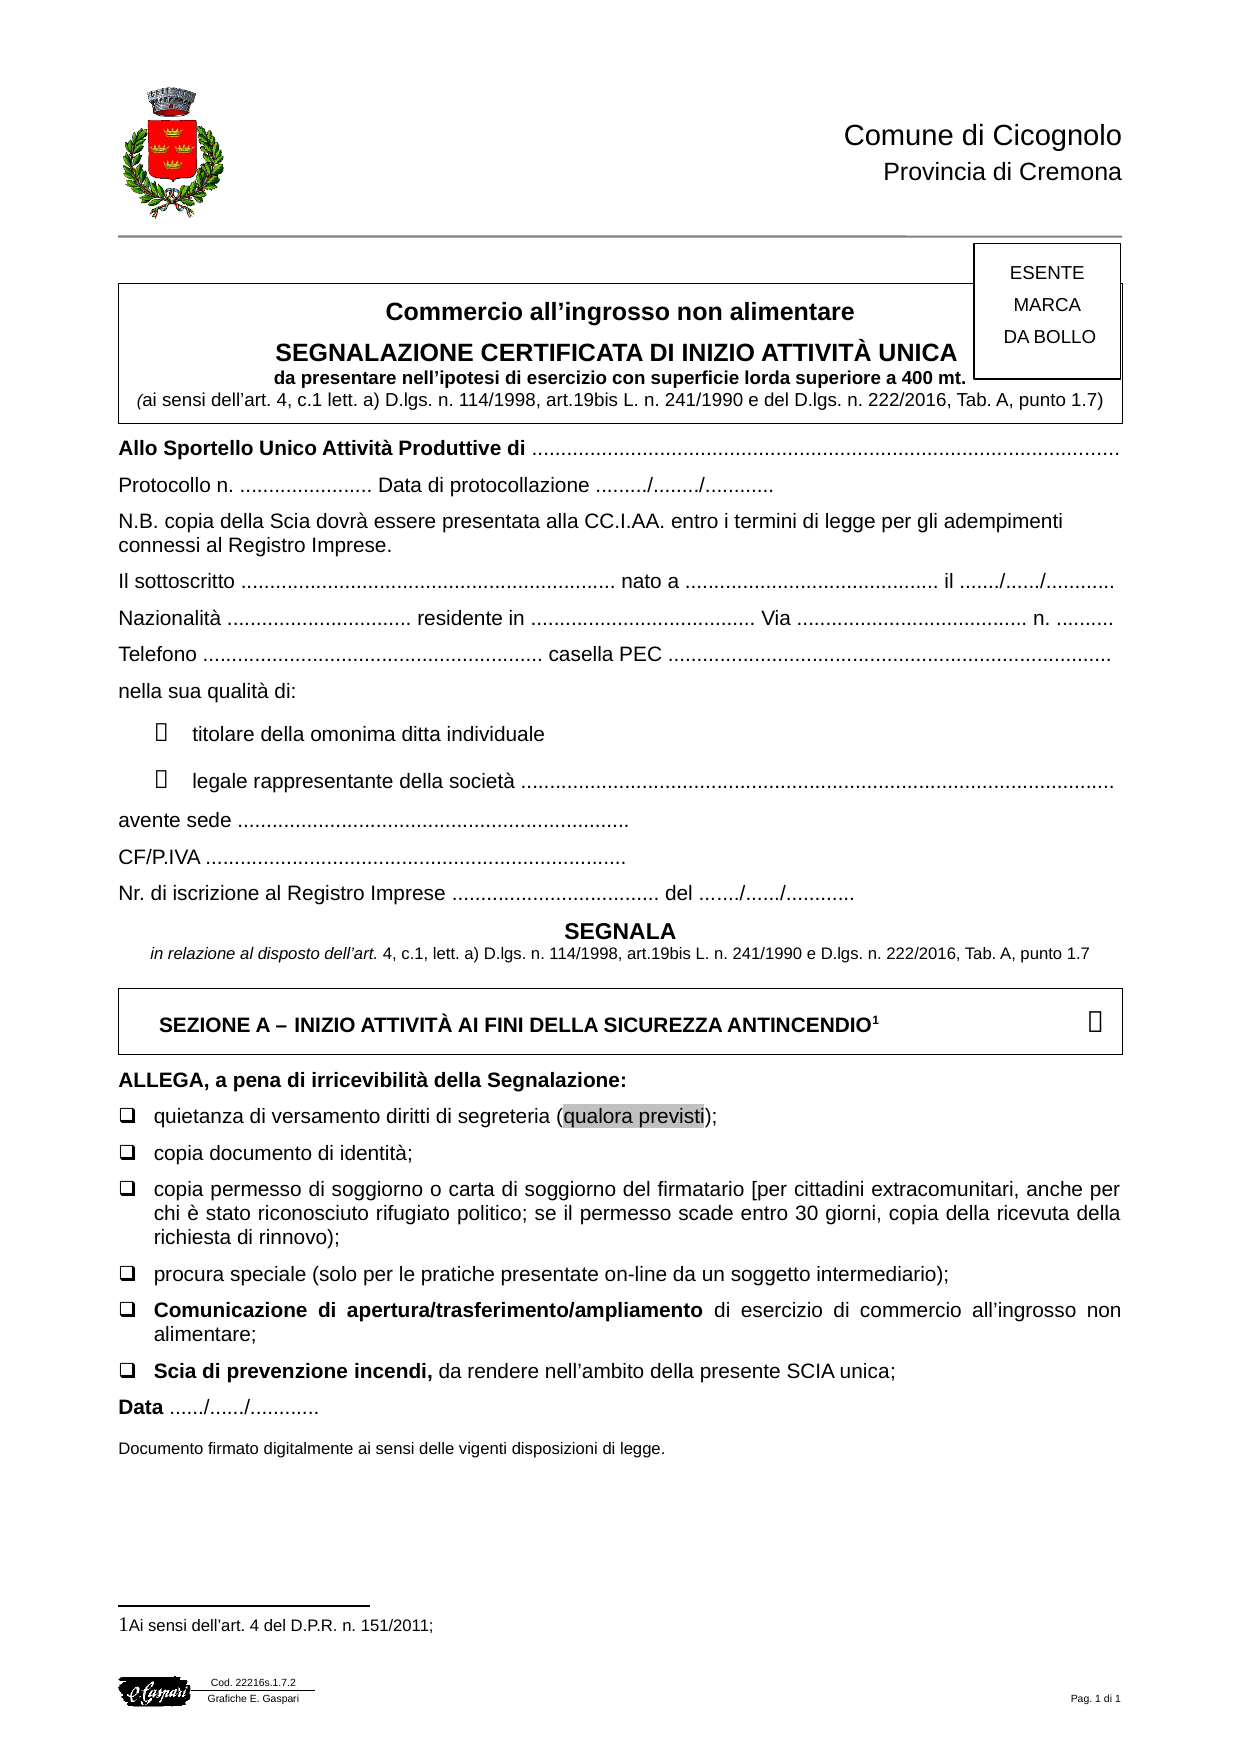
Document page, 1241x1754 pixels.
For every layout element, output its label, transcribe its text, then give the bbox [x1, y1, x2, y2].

list copia permesso di soggiorno o carta di soggiorno del firmatario [per cittadini extracomunitari, anche per chi è stato riconosciuto rifugiato politico; se il permesso scade entro 30 giorni, copia della ricevuta della richiesta di rinnovo); [118, 1177, 1122, 1249]
picture [122, 87, 224, 219]
text  legale rappresentante della società ....................................................................................................... [153, 762, 1122, 796]
list procura speciale (solo per le pratiche presentate on-line da un soggetto intermediario); [118, 1261, 1122, 1286]
text Allo Sportello Unico Attività Produttive di [118, 436, 1122, 460]
text N.B. copia della Scia dovrà essere presentata alla CC.I.AA. entro i termini di legge per gli adempimenti connessi al Registro Imprese. [118, 509, 1122, 557]
text ALLEGA, a pena di irricevibilità della Segnalazione: [118, 1067, 1122, 1091]
text Protocollo n. ....................... Data di protocollazione ........./......../............ [118, 472, 1122, 496]
table_header SEZIONE A – INIZIO ATTIVITÀ AI FINI DELLA SICUREZZA ANTINCENDIO  [119, 989, 1122, 1054]
table_header Commercio all’ingrosso non alimentare SEGNALAZIONE CERTIFICATA DI INIZIO ATTIVITÀ UNICA da presentare nell’ipotesi di esercizio con superficie lorda superiore a 400 mt. (ai sensi dell’art. 4, c.1 lett. a) D.lgs. n. 114/1998, art.19bis L. n. 241/1990 e del D.lgs. n. 222/2016, Tab. A, punto 1.7) [119, 284, 1122, 422]
text Provincia di Cremona [224, 157, 1122, 185]
text in relazione al disposto dell’art. 4, c.1, lett. a) D.lgs. n. 114/1998, art.19bis L. n. 241/1990 e D.lgs. n. 222/2016, Tab. A, punto 1.7 [118, 944, 1122, 963]
text Comune di Cicognolo [224, 118, 1122, 152]
text  titolare della omonima ditta individuale [153, 715, 1122, 749]
text Nazionalità ................................ residente in ....................................... Via ........................................ n. .......... [118, 606, 1122, 630]
list Scia di prevenzione incendi, da rendere nell’ambito della presente SCIA unica; [118, 1358, 1122, 1383]
text Il sottoscritto ................................................................. nato a ............................................ il ......./....../............ [118, 569, 1122, 593]
list quietanza di versamento diritti di segreteria (qualora previsti); [118, 1104, 1122, 1128]
text avente sede .................................................................... [118, 808, 1122, 832]
text nella sua qualità di: [118, 679, 1122, 703]
text Data ....../....../............ [118, 1395, 1122, 1419]
text Telefono ........................................................... casella PEC ............................................................................. [118, 642, 1122, 666]
picture [117, 1675, 191, 1707]
list Comunicazione di apertura/trasferimento/ampliamento di esercizio di commercio all’ingrosso non alimentare; [118, 1298, 1122, 1346]
text Documento firmato digitalmente ai sensi delle vigenti disposizioni di legge. [118, 1439, 1122, 1458]
text CF/P.IVA ......................................................................... [118, 845, 1122, 869]
text Nr. di iscrizione al Registro Imprese .................................... del ......./....../............ [118, 881, 1122, 905]
list copia documento di identità; [118, 1140, 1122, 1164]
text SEGNALA [118, 918, 1122, 944]
